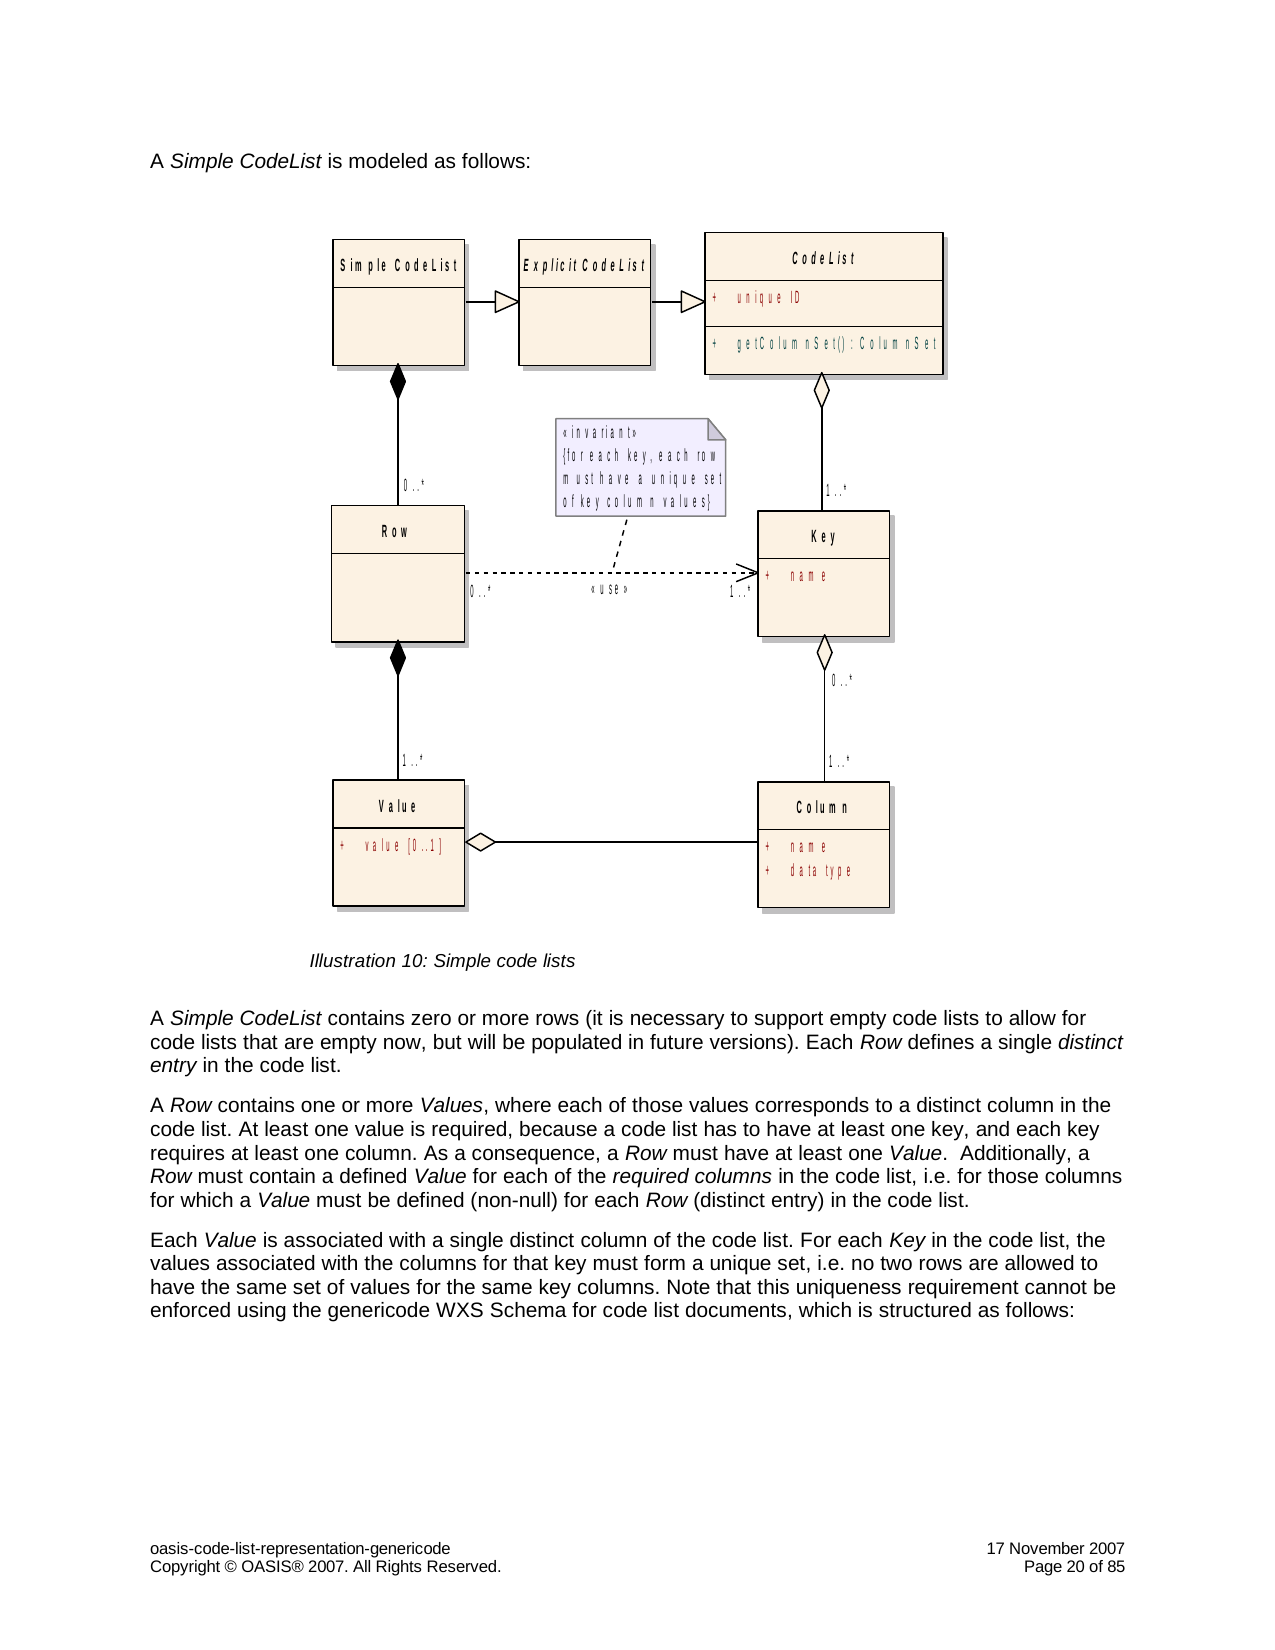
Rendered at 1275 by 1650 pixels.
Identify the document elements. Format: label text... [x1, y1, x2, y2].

text A Row contains one or more Values, where each of those values corresponds to a distinct column in the code list. At least one value is required, because a code list has to have at least one key, and each key requires at least one column. As a consequence, a Row must have at least one Value. Additionally, a Row must contain a defined Value for each of the required columns in the code list, i.e. for those columns for which a Value must be defined (non-null) for each Row (distinct entry) in the code list. [150, 1094, 1125, 1212]
text Illustration 10: Simple code lists [309, 206, 966, 971]
text A Simple CodeList is modeled as follows: [150, 150, 1125, 173]
text A Simple CodeList contains zero or more rows (it is necessary to support empty code lists to allow for code lists that are empty now, but will be populated in future versions). Each Row defines a single distinct entry in the code list. [150, 190, 1125, 1077]
text Each Value is associated with a single distinct column of the code list. For each Key in the code list, the values associated with the columns for that key must form a unique set, i.e. no two rows are allowed to have the same set of values for the same key columns. Note that this uniqueness requirement cannot be enforced using the genericode WXS Schema for code list documents, which is structured as follows: [150, 1228, 1125, 1322]
